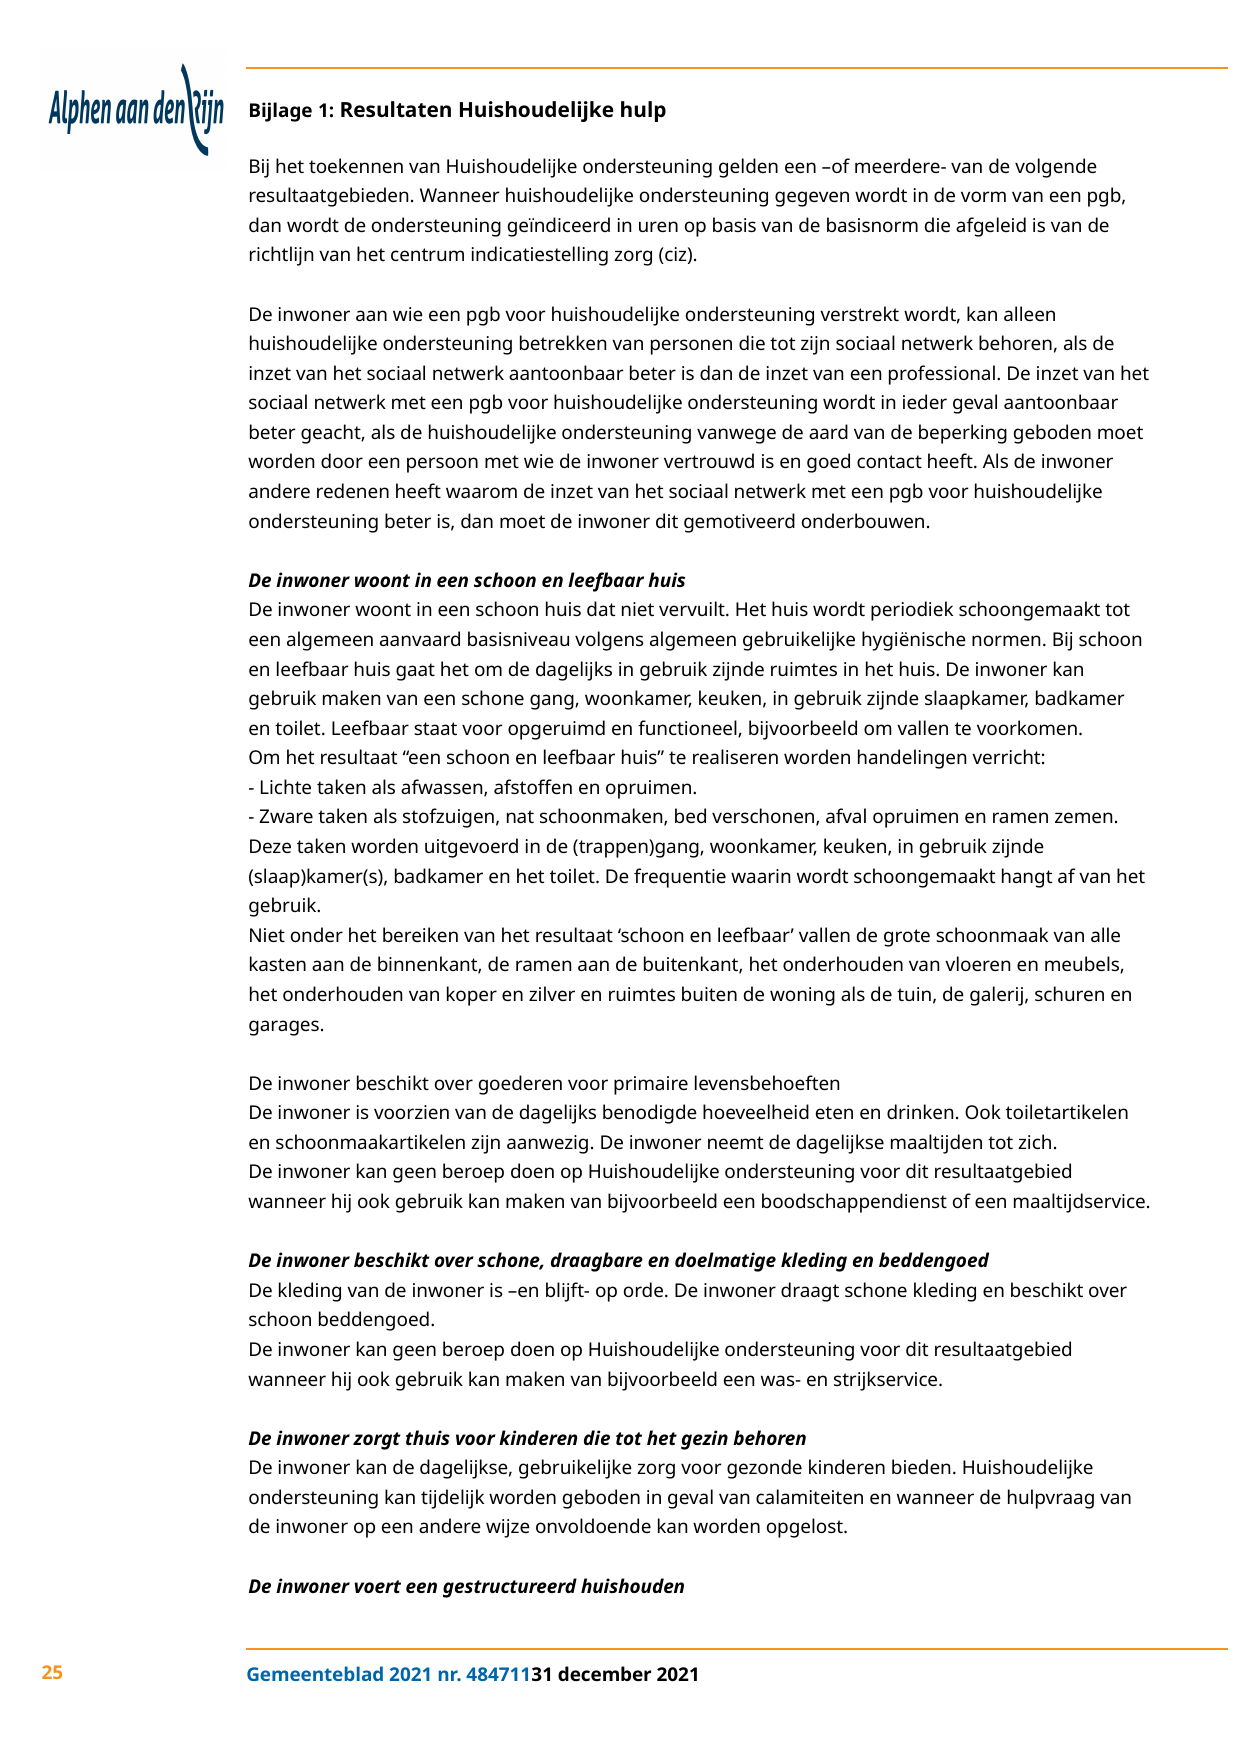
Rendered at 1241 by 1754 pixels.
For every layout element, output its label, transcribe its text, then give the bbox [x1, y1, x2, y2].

text Deze taken worden uitgevoerd in de (trappen)gang, woonkamer, keuken, in gebruik zijnde (slaap)kamer(s), badkamer en het toilet. De frequentie waarin wordt schoongemaakt hangt af van het gebruik. [248, 833, 1152, 918]
text De inwoner is voorzien van de dagelijks benodigde hoeveelheid eten en drinken. Ook toiletartikelen en schoonmaakartikelen zijn aanwezig. De inwoner neemt de dagelijkse maaltijden tot zich. [248, 1099, 1152, 1155]
text De inwoner beschikt over schone, draagbare en doelmatige kleding en beddengoed [248, 1247, 1152, 1273]
text De inwoner voert een gestructureerd huishouden [248, 1573, 1152, 1599]
picture [41, 47, 231, 172]
text De inwoner kan de dagelijkse, gebruikelijke zorg voor gezonde kinderen bieden. Huishoudelijke ondersteuning kan tijdelijk worden geboden in geval van calamiteiten en wanneer de hulpvraag van de inwoner op een andere wijze onvoldoende kan worden opgelost. [248, 1454, 1152, 1539]
text - Lichte taken als afwassen, afstoffen en opruimen. [248, 774, 1152, 800]
text De inwoner kan geen beroep doen op Huishoudelijke ondersteuning voor dit resultaatgebied wanneer hij ook gebruik kan maken van bijvoorbeeld een was- en strijkservice. [248, 1336, 1152, 1392]
text Bijlage 1: Resultaten Huishoudelijke hulp [248, 95, 1152, 123]
text De inwoner beschikt over goederen voor primaire levensbehoeften [248, 1070, 1152, 1096]
text De inwoner zorgt thuis voor kinderen die tot het gezin behoren [248, 1425, 1152, 1451]
text Bij het toekennen van Huishoudelijke ondersteuning gelden een –of meerdere- van de volgende resultaatgebieden. Wanneer huishoudelijke ondersteuning gegeven wordt in de vorm van een pgb, dan wordt de ondersteuning geïndiceerd in uren op basis van de basisnorm die afgeleid is van de richtlijn van het centrum indicatiestelling zorg (ciz). [248, 153, 1152, 267]
text - Zware taken als stofzuigen, nat schoonmaken, bed verschonen, afval opruimen en ramen zemen. [248, 804, 1152, 829]
text De inwoner woont in een schoon en leefbaar huis [248, 567, 1152, 593]
text De inwoner kan geen beroep doen op Huishoudelijke ondersteuning voor dit resultaatgebied wanneer hij ook gebruik kan maken van bijvoorbeeld een boodschappendienst of een maaltijdservice. [248, 1159, 1152, 1214]
text De inwoner woont in een schoon huis dat niet vervuilt. Het huis wordt periodiek schoongemaakt tot een algemeen aanvaard basisniveau volgens algemeen gebruikelijke hygiënische normen. Bij schoon en leefbaar huis gaat het om de dagelijks in gebruik zijnde ruimtes in het huis. De inwoner kan gebruik maken van een schone gang, woonkamer, keuken, in gebruik zijnde slaapkamer, badkamer en toilet. Leefbaar staat voor opgeruimd en functioneel, bijvoorbeeld om vallen te voorkomen. [248, 597, 1152, 741]
text Niet onder het bereiken van het resultaat ‘schoon en leefbaar’ vallen de grote schoonmaak van alle kasten aan de binnenkant, de ramen aan de buitenkant, het onderhouden van vloeren en meubels, het onderhouden van koper en zilver en ruimtes buiten de woning als de tuin, de galerij, schuren en garages. [248, 922, 1152, 1037]
text Om het resultaat “een schoon en leefbaar huis” te realiseren worden handelingen verricht: [248, 744, 1152, 770]
text De kleding van de inwoner is –en blijft- op orde. De inwoner draagt schone kleding en beschikt over schoon beddengoed. [248, 1277, 1152, 1332]
text De inwoner aan wie een pgb voor huishoudelijke ondersteuning verstrekt wordt, kan alleen huishoudelijke ondersteuning betrekken van personen die tot zijn sociaal netwerk behoren, als de inzet van het sociaal netwerk aantoonbaar beter is dan de inzet van een professional. De inzet van het sociaal netwerk met een pgb voor huishoudelijke ondersteuning wordt in ieder geval aantoonbaar beter geacht, als de huishoudelijke ondersteuning vanwege de aard van de beperking geboden moet worden door een persoon met wie de inwoner vertrouwd is en goed contact heeft. Als de inwoner andere redenen heeft waarom de inzet van het sociaal netwerk met een pgb voor huishoudelijke ondersteuning beter is, dan moet de inwoner dit gemotiveerd onderbouwen. [248, 301, 1152, 534]
